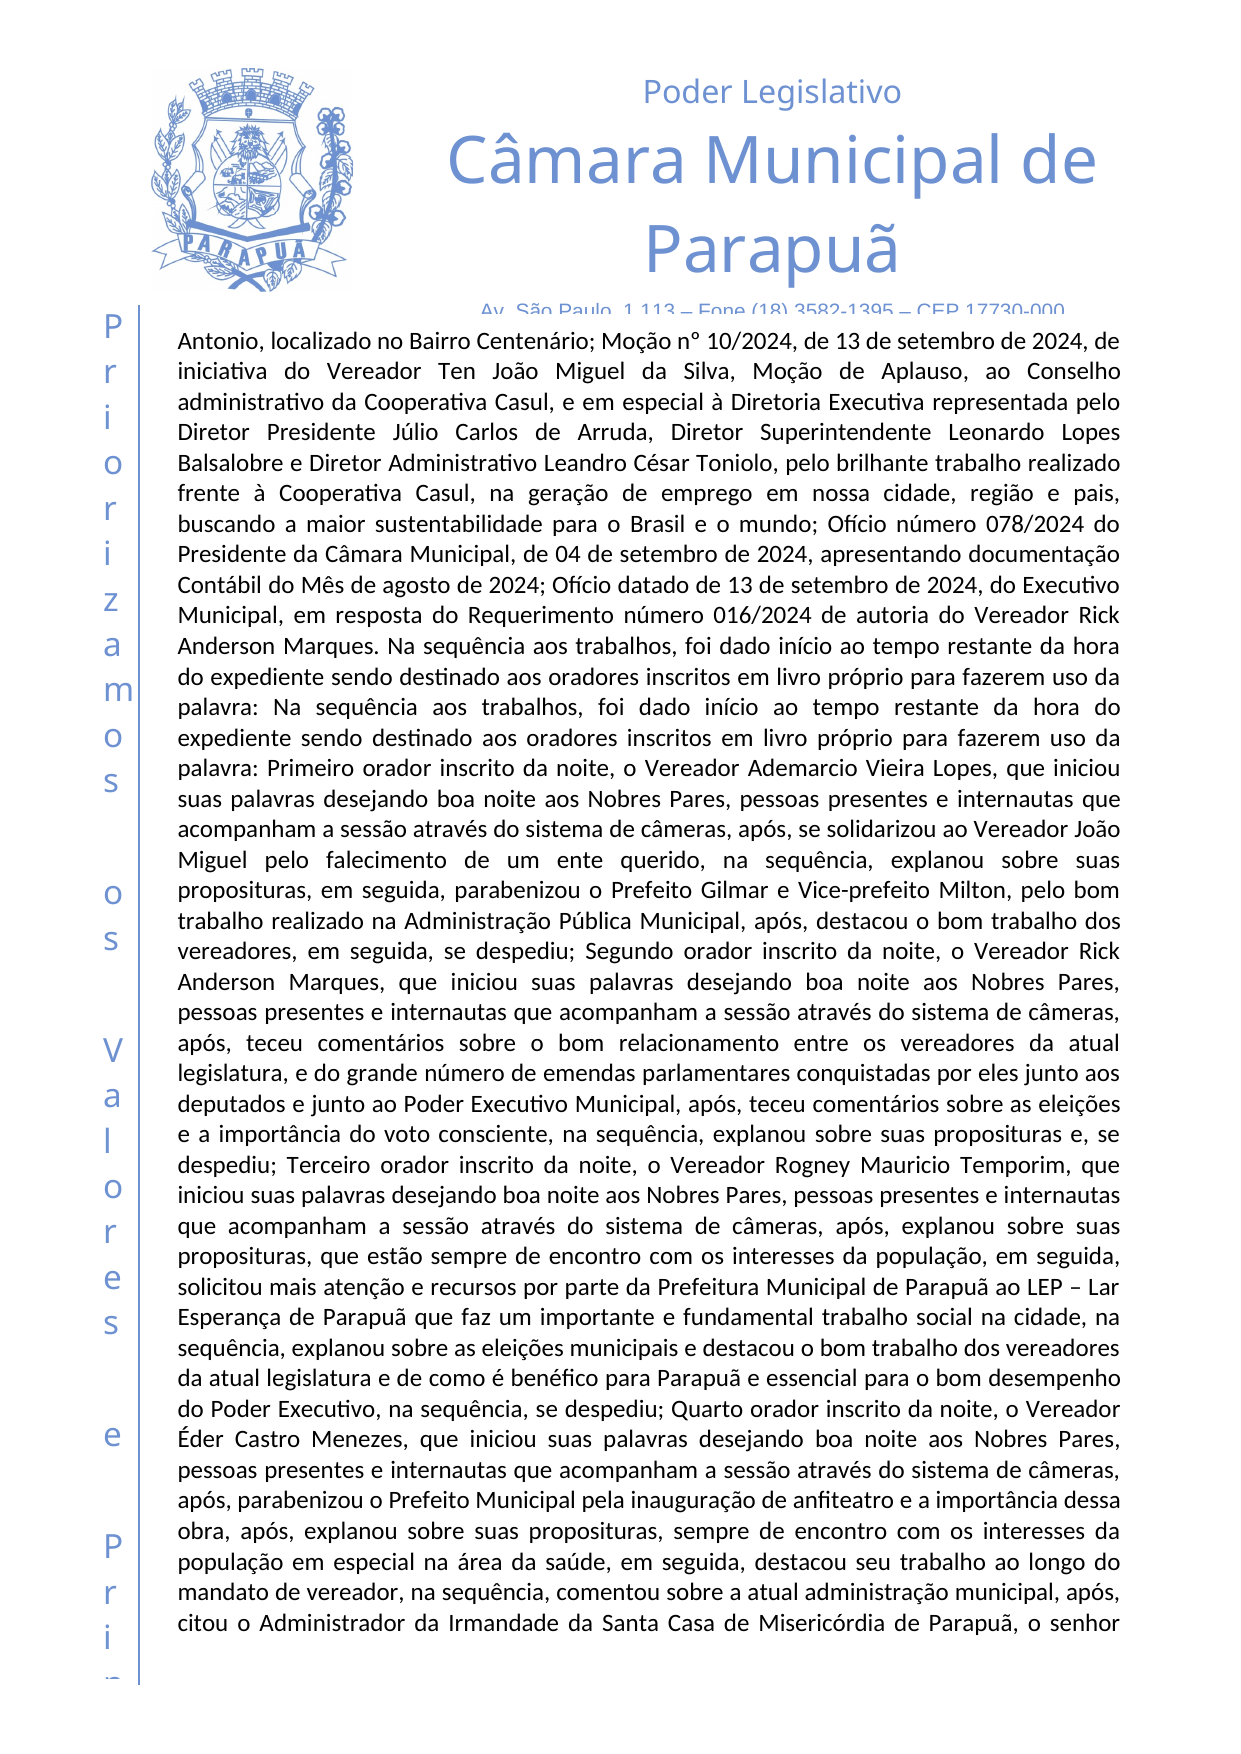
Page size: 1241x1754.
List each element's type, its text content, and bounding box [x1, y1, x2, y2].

text Antonio, localizado no Bairro Centenário; Moção nº 10/2024, de 13 de setembro de 2024, de iniciativa do Vereador Ten João Miguel da Silva, Moção de Aplauso, ao Conselho administrativo da Cooperativa Casul, e em especial à Diretoria Executiva representada pelo Diretor Presidente Júlio Carlos de Arruda, Diretor Superintendente Leonardo Lopes Balsalobre e Diretor Administrativo Leandro César Toniolo, pelo brilhante trabalho realizado frente à Cooperativa Casul, na geração de emprego em nossa cidade, região e pais, buscando a maior sustentabilidade para o Brasil e o mundo; Ofício número 078/2024 do Presidente da Câmara Municipal, de 04 de setembro de 2024, apresentando documentação Contábil do Mês de agosto de 2024; Ofício datado de 13 de setembro de 2024, do Executivo Municipal, em resposta do Requerimento número 016/2024 de autoria do Vereador Rick Anderson Marques. Na sequência aos trabalhos, foi dado início ao tempo restante da hora do expediente sendo destinado aos oradores inscritos em livro próprio para fazerem uso da palavra: Na sequência aos trabalhos, foi dado início ao tempo restante da hora do expediente sendo destinado aos oradores inscritos em livro próprio para fazerem uso da palavra: Primeiro orador inscrito da noite, o Vereador Ademarcio Vieira Lopes, que iniciou suas palavras desejando boa noite aos Nobres Pares, pessoas presentes e internautas que acompanham a sessão através do sistema de câmeras, após, se solidarizou ao Vereador João Miguel pelo falecimento de um ente querido, na sequência, explanou sobre suas proposituras, em seguida, parabenizou o Prefeito Gilmar e Vice-prefeito Milton, pelo bom trabalho realizado na Administração Pública Municipal, após, destacou o bom trabalho dos vereadores, em seguida, se despediu; Segundo orador inscrito da noite, o Vereador Rick Anderson Marques, que iniciou suas palavras desejando boa noite aos Nobres Pares, pessoas presentes e internautas que acompanham a sessão através do sistema de câmeras, após, teceu comentários sobre o bom relacionamento entre os vereadores da atual legislatura, e do grande número de emendas parlamentares conquistadas por eles junto aos deputados e junto ao Poder Executivo Municipal, após, teceu comentários sobre as eleições e a importância do voto consciente, na sequência, explanou sobre suas proposituras e, se despediu; Terceiro orador inscrito da noite, o Vereador Rogney Mauricio Temporim, que iniciou suas palavras desejando boa noite aos Nobres Pares, pessoas presentes e internautas que acompanham a sessão através do sistema de câmeras, após, explanou sobre suas proposituras, que estão sempre de encontro com os interesses da população, em seguida, solicitou mais atenção e recursos por parte da Prefeitura Municipal de Parapuã ao LEP – Lar Esperança de Parapuã que faz um importante e fundamental trabalho social na cidade, na sequência, explanou sobre as eleições municipais e destacou o bom trabalho dos vereadores da atual legislatura e de como é benéfico para Parapuã e essencial para o bom desempenho do Poder Executivo, na sequência, se despediu; Quarto orador inscrito da noite, o Vereador Éder Castro Menezes, que iniciou suas palavras desejando boa noite aos Nobres Pares, pessoas presentes e internautas que acompanham a sessão através do sistema de câmeras, após, parabenizou o Prefeito Municipal pela inauguração de anfiteatro e a importância dessa obra, após, explanou sobre suas proposituras, sempre de encontro com os interesses da população em especial na área da saúde, em seguida, destacou seu trabalho ao longo do mandato de vereador, na sequência, comentou sobre a atual administração municipal, após, citou o Administrador da Irmandade da Santa Casa de Misericórdia de Parapuã, o senhor [177, 325, 1122, 1637]
picture [151, 68, 354, 292]
